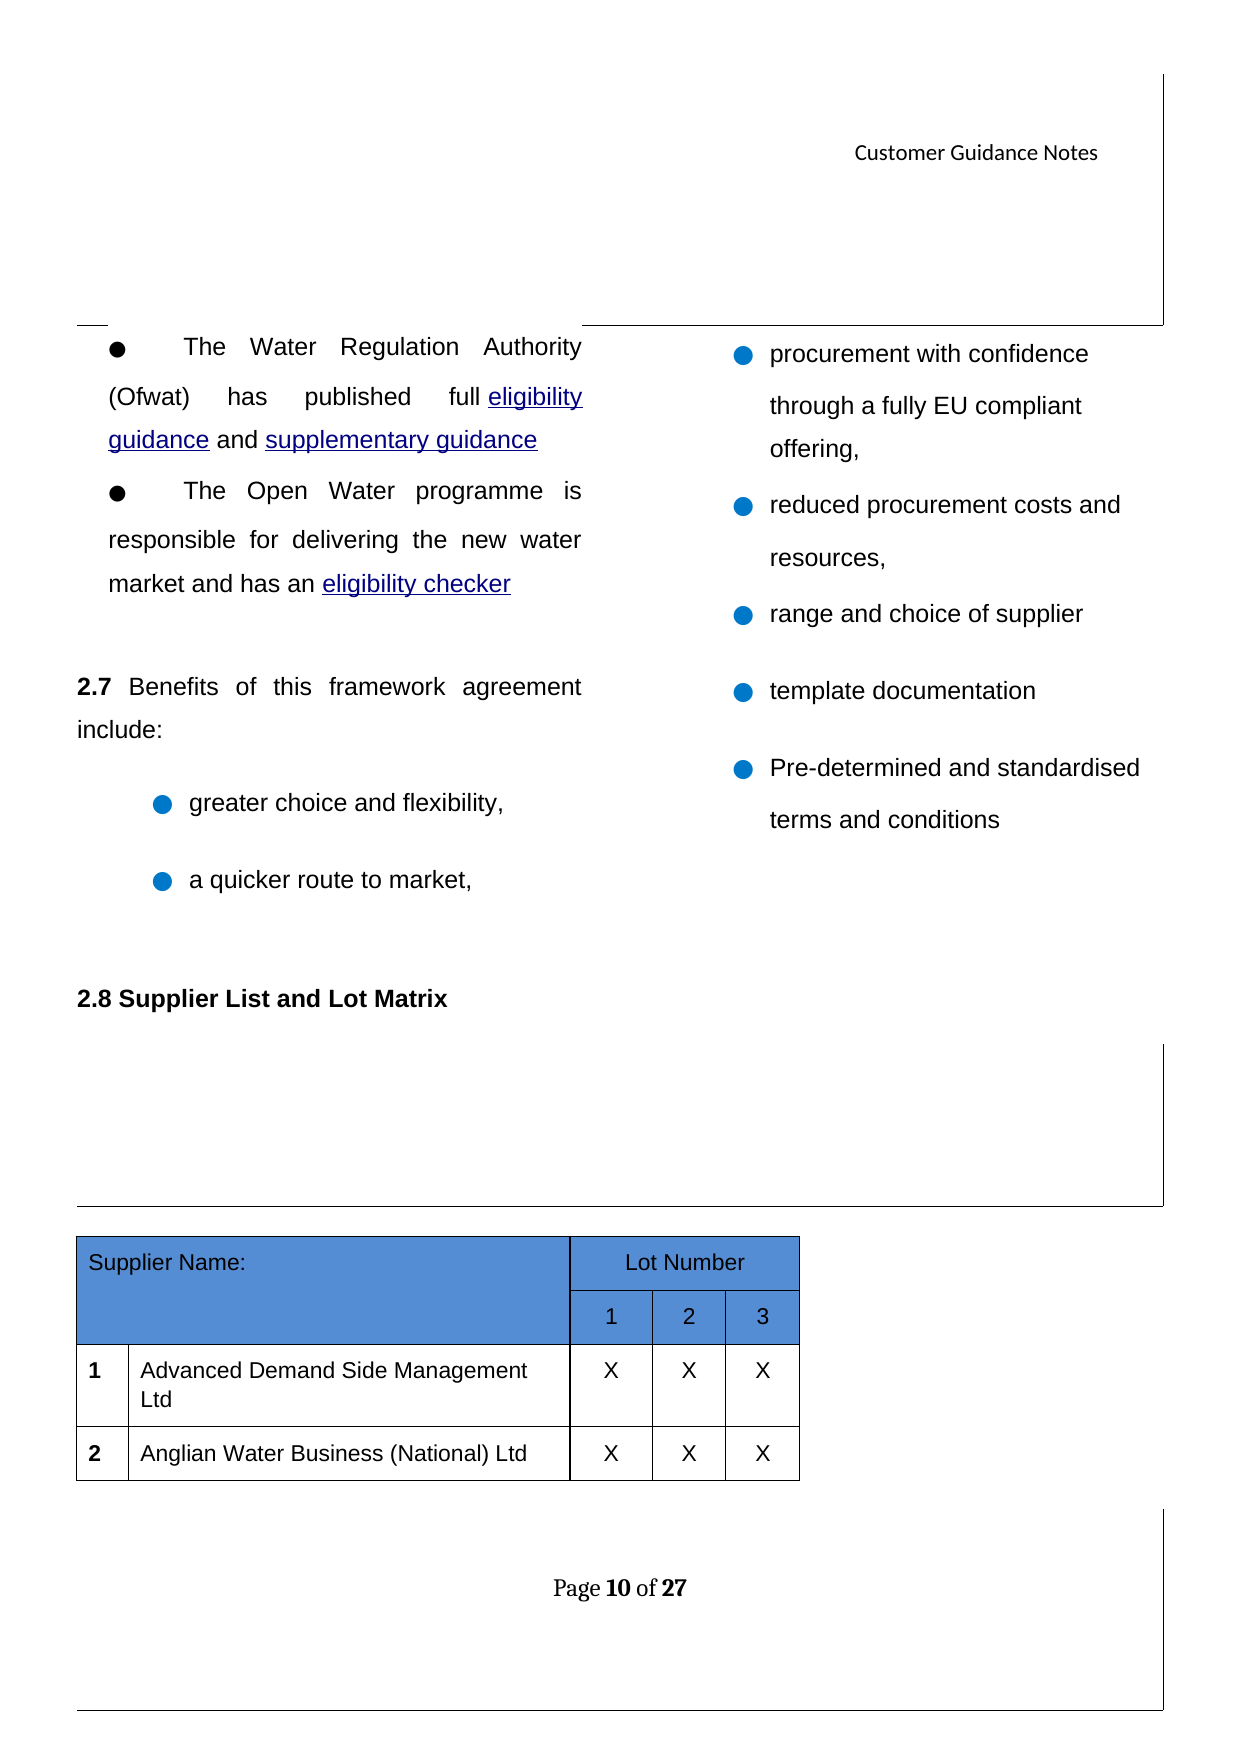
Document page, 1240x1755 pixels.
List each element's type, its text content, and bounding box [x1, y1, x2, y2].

table_cell Advanced Demand Side Management Ltd [129, 1345, 569, 1426]
table_cell 3 [726, 1291, 799, 1344]
table_cell 1 [571, 1291, 652, 1344]
list range and choice of supplier [732, 586, 1163, 637]
list a quicker route to market, [151, 851, 582, 902]
text 2.7 Benefits of this framework agreement include: [77, 671, 582, 743]
list Pre-determined and standardised terms and conditions [732, 739, 1163, 834]
table_cell X [571, 1427, 652, 1480]
table_cell Anglian Water Business (National) Ltd [129, 1427, 569, 1480]
table_header Supplier Name: [77, 1237, 569, 1344]
list reduced procurement costs and resources, [732, 477, 1163, 571]
list The Open Water programme is responsible for delivering the new water market and has an eligibility checker [108, 468, 582, 597]
table_cell 2 [77, 1427, 128, 1480]
list template documentation [732, 662, 1163, 714]
list procurement with confidence through a fully EU compliant offering, [732, 325, 1163, 462]
table_header Lot Number [571, 1237, 799, 1290]
table_cell X [726, 1345, 799, 1426]
table_cell X [726, 1427, 799, 1480]
table_cell X [653, 1427, 725, 1480]
text 2.8 Supplier List and Lot Matrix [77, 984, 1163, 1013]
table_cell X [571, 1345, 652, 1426]
table_cell 2 [653, 1291, 725, 1344]
table_cell 1 [77, 1345, 128, 1426]
list The Water Regulation Authority (Ofwat) has published full eligibility guidance and supplementary guidance [108, 325, 582, 454]
list greater choice and flexibility, [151, 774, 582, 826]
table_cell X [653, 1345, 725, 1426]
